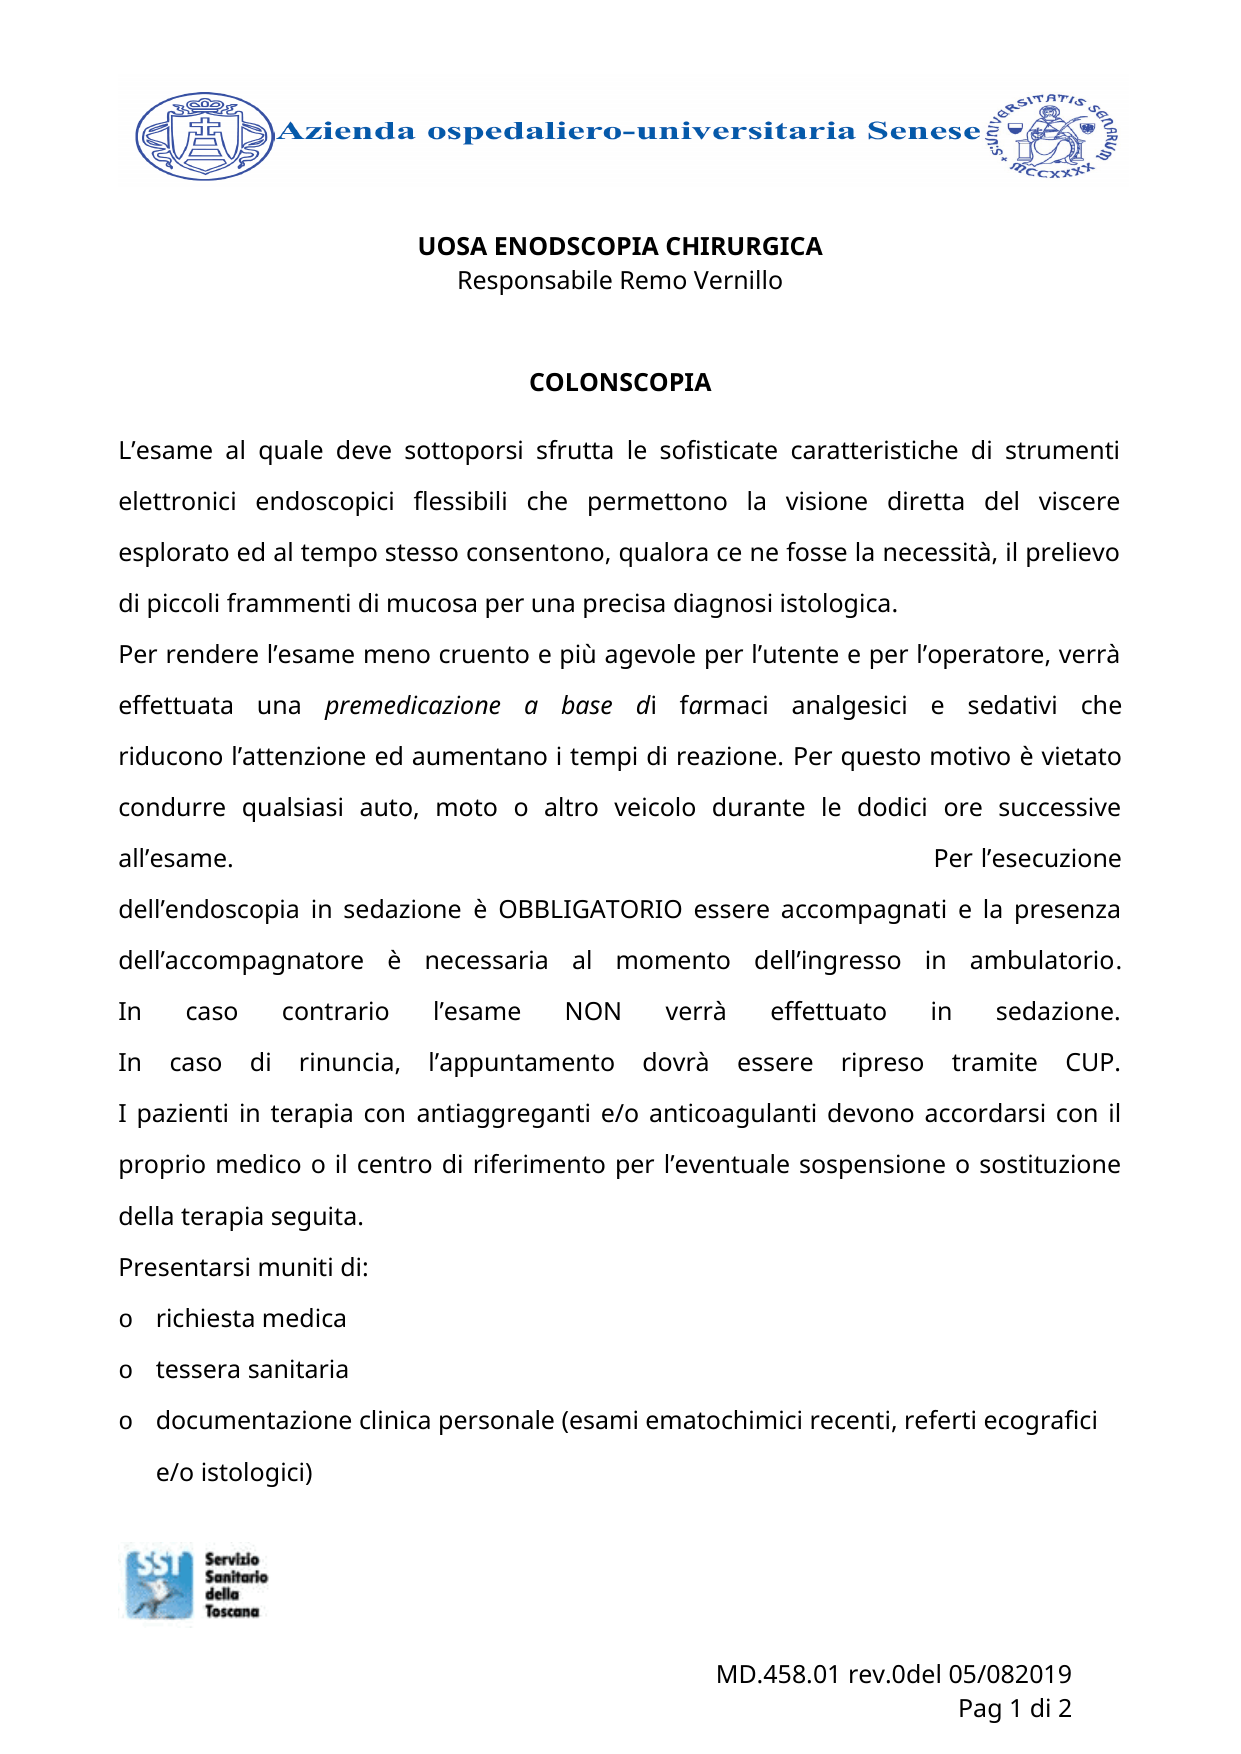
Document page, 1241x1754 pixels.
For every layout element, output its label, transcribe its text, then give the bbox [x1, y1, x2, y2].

text UOSA ENODSCOPIA CHIRURGICA [118, 228, 1122, 262]
text Per rendere l’esame meno cruento e più agevole per l’utente e per l’operatore, verrà effettuata una premedicazione a base di farmaci analgesici e sedativi che riducono l’attenzione ed aumentano i tempi di reazione. Per questo motivo è vietato condurre qualsiasi auto, moto o altro veicolo durante le dodici ore successive all’esame. Per l’esecuzione dell’endoscopia in sedazione è OBBLIGATORIO essere accompagnati e la presenza dell’accompagnatore è necessaria al momento dell’ingresso in ambulatorio. In caso contrario l’esame NON verrà effettuato in sedazione. In caso di rinuncia, l’appuntamento dovrà essere ripreso tramite CUP. I pazienti in terapia con antiaggreganti e/o anticoagulanti devono accordarsi con il proprio medico o il centro di riferimento per l’eventuale sospensione o sostituzione della terapia seguita. [118, 637, 1122, 1232]
list documentazione clinica personale (esami ematochimici recenti, referti ecografici e/o istologici) [118, 1403, 1122, 1488]
text Presentarsi muniti di: [118, 1249, 1122, 1283]
list tessera sanitaria [118, 1352, 1122, 1386]
text Responsabile Remo Vernillo [118, 262, 1122, 296]
text COLONSCOPIA [118, 364, 1122, 398]
text L’esame al quale deve sottoporsi sfrutta le sofisticate caratteristiche di strumenti elettronici endoscopici flessibili che permettono la visione diretta del viscere esplorato ed al tempo stesso consentono, qualora ce ne fosse la necessità, il prelievo di piccoli frammenti di mucosa per una precisa diagnosi istologica. [118, 433, 1122, 620]
list richiesta medica [118, 1300, 1122, 1334]
